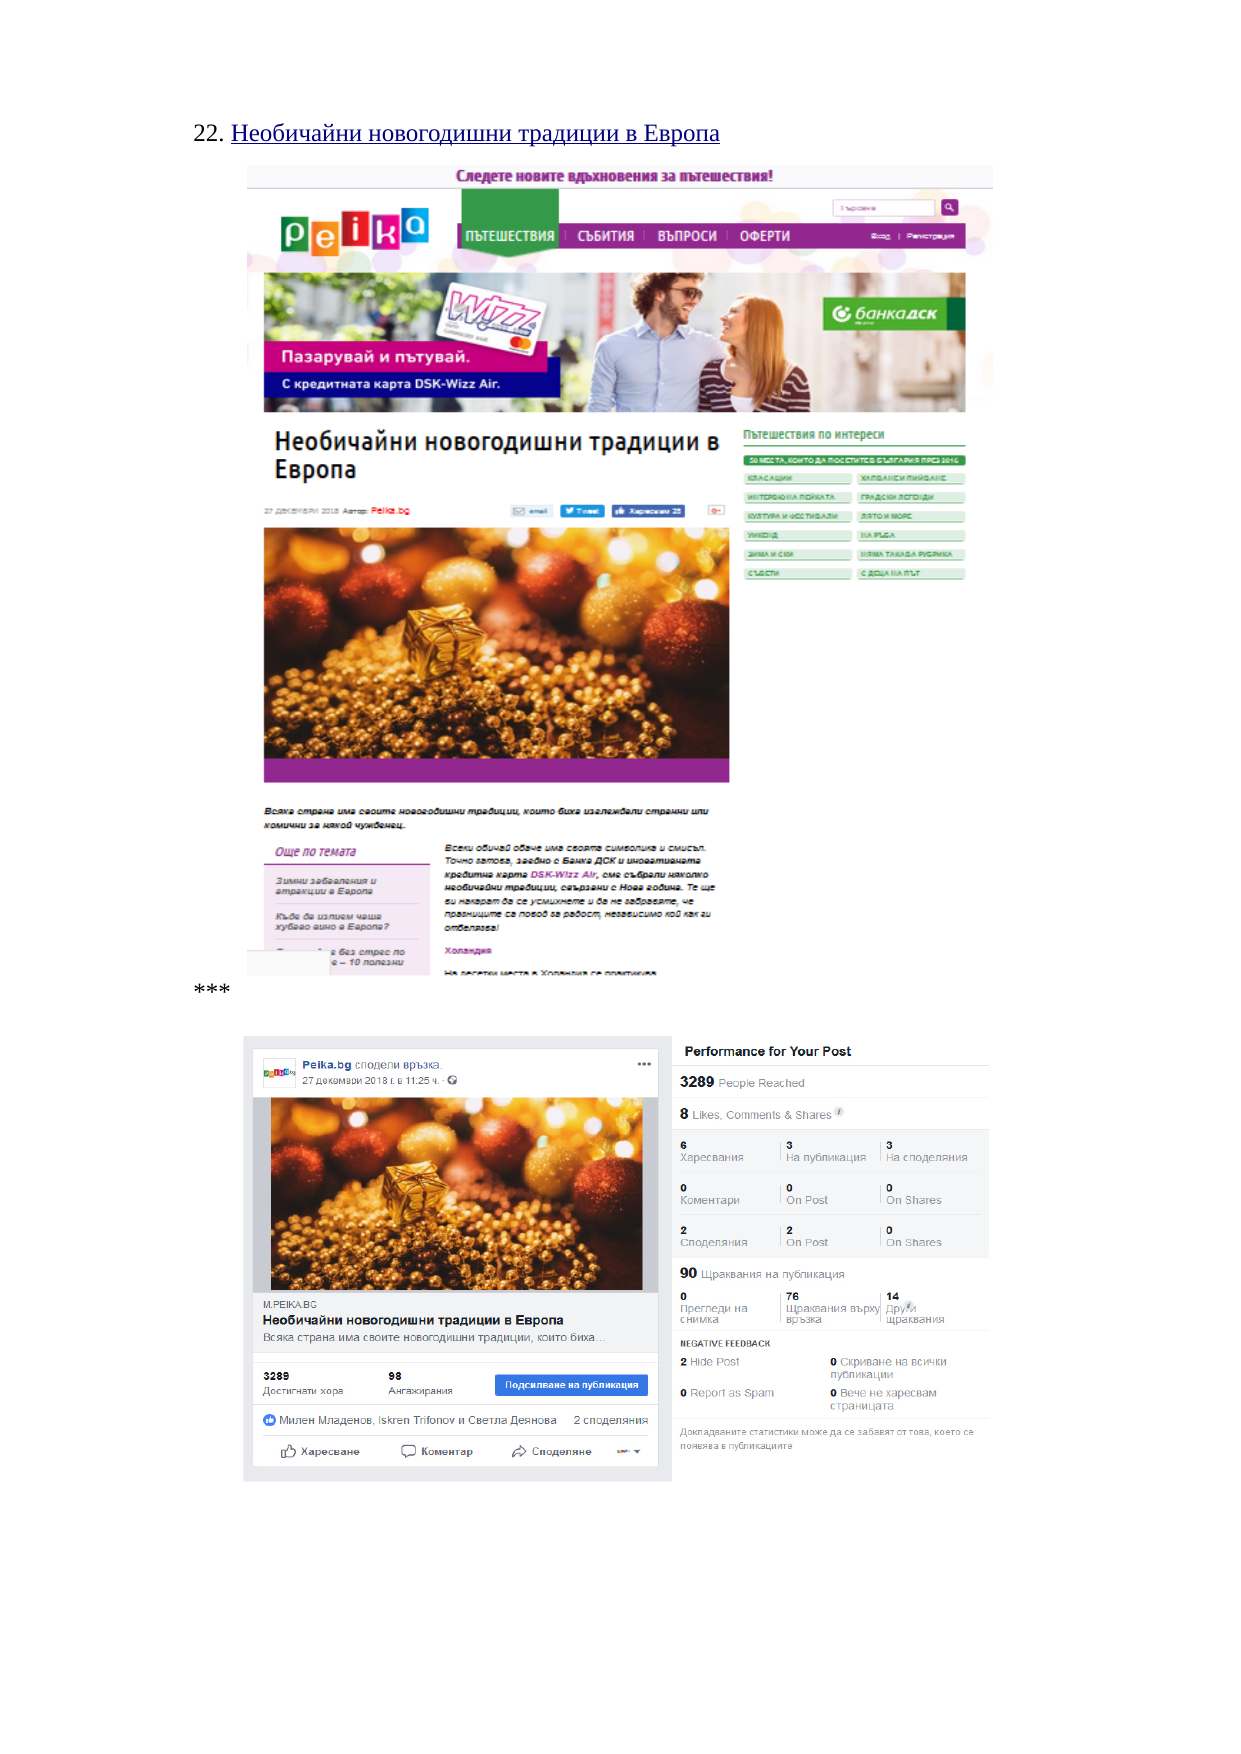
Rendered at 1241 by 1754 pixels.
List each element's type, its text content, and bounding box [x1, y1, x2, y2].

list *** [156, 147, 1122, 1035]
picture [247, 165, 993, 978]
picture [243, 1035, 997, 1482]
list [156, 1035, 1122, 1625]
list 22. Необичайни новогодишни традиции в Европа [156, 118, 1122, 147]
